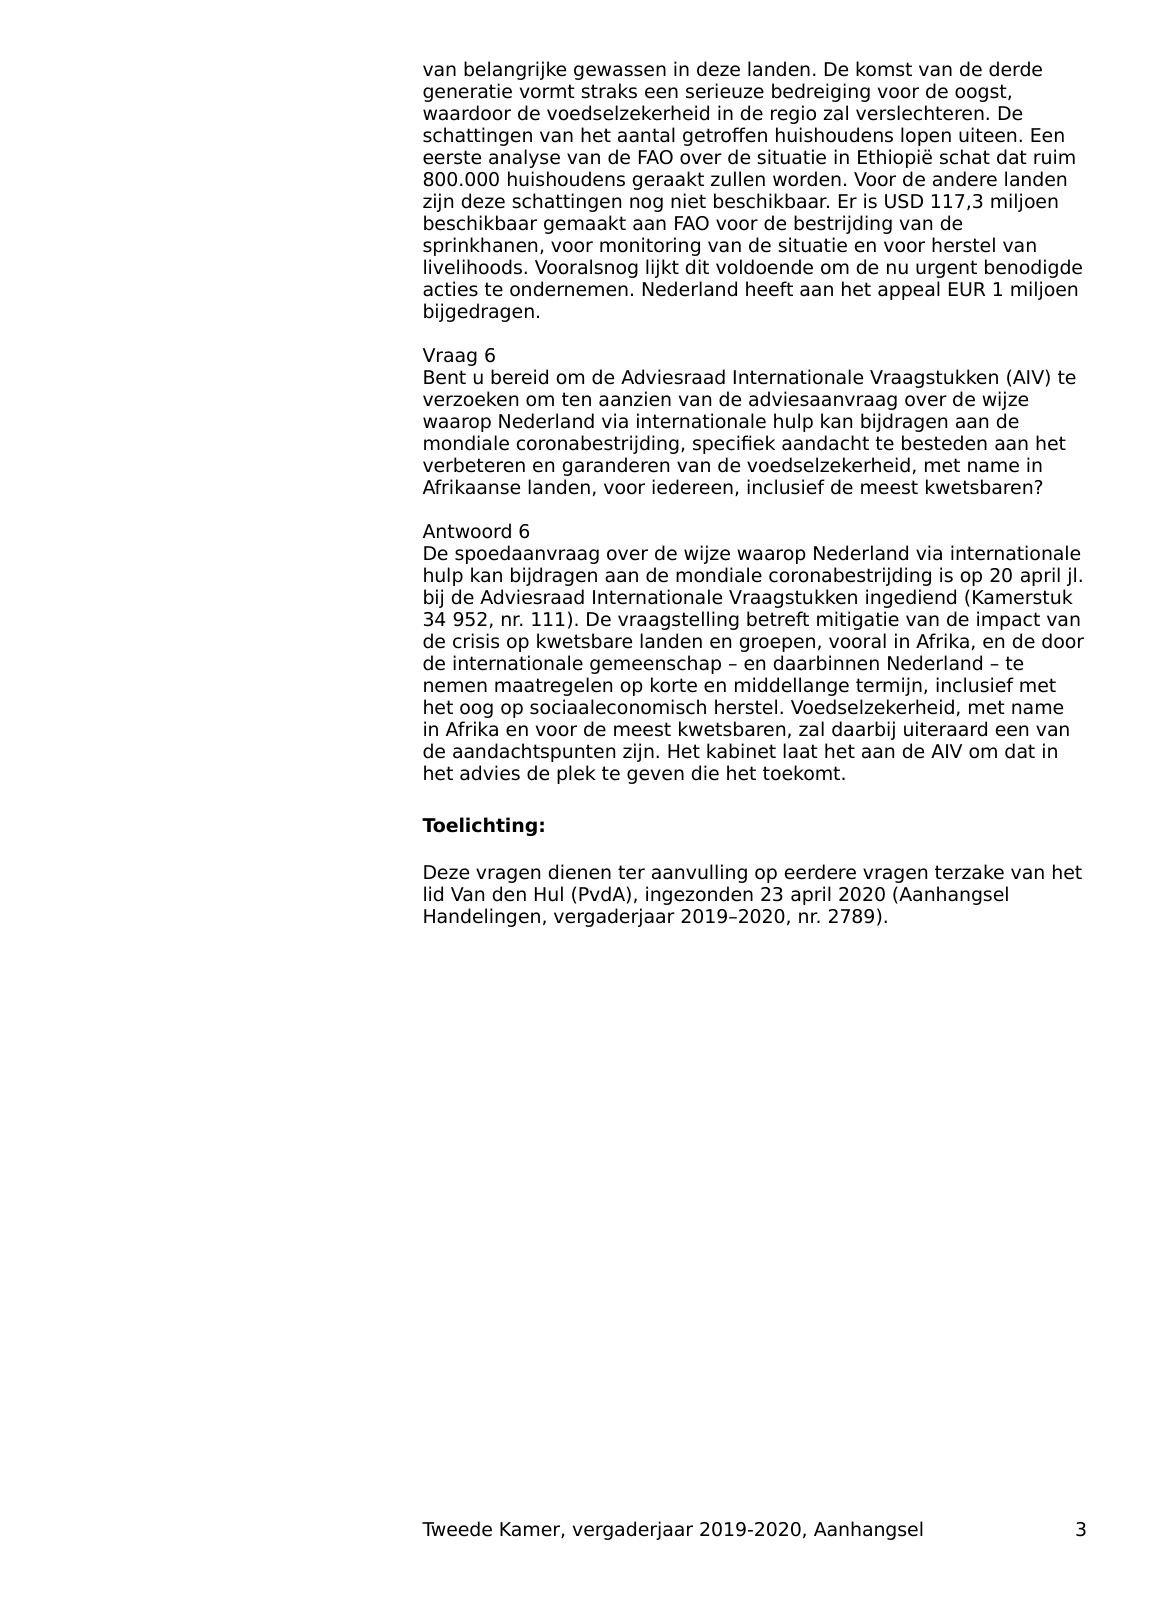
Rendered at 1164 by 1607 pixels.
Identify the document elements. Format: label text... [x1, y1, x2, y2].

text Vraag 6 [422, 345, 1087, 367]
text Deze vragen dienen ter aanvulling op eerdere vragen terzake van het lid Van den Hul (PvdA), ingezonden 23 april 2020 (Aanhangsel Handelingen, vergaderjaar 2019–2020, nr. 2789). [422, 862, 1087, 928]
text Antwoord 6 [422, 521, 1087, 543]
text Bent u bereid om de Adviesraad Internationale Vraagstukken (AIV) te verzoeken om ten aanzien van de adviesaanvraag over de wijze waarop Nederland via internationale hulp kan bijdragen aan de mondiale coronabestrijding, specifiek aandacht te besteden aan het verbeteren en garanderen van de voedselzekerheid, met name in Afrikaanse landen, voor iedereen, inclusief de meest kwetsbaren? [422, 367, 1087, 499]
subtitle Toelichting: [422, 815, 1087, 837]
text De spoedaanvraag over de wijze waarop Nederland via internationale hulp kan bijdragen aan de mondiale coronabestrijding is op 20 april jl. bij de Adviesraad Internationale Vraagstukken ingediend (Kamerstuk 34 952, nr. 111). De vraagstelling betreft mitigatie van de impact van de crisis op kwetsbare landen en groepen, vooral in Afrika, en de door de internationale gemeenschap – en daarbinnen Nederland – te nemen maatregelen op korte en middellange termijn, inclusief met het oog op sociaaleconomisch herstel. Voedselzekerheid, met name in Afrika en voor de meest kwetsbaren, zal daarbij uiteraard een van de aandachtspunten zijn. Het kabinet laat het aan de AIV om dat in het advies de plek te geven die het toekomt. [422, 543, 1087, 785]
text van belangrijke gewassen in deze landen. De komst van de derde generatie vormt straks een serieuze bedreiging voor de oogst, waardoor de voedselzekerheid in de regio zal verslechteren. De schattingen van het aantal getroffen huishoudens lopen uiteen. Een eerste analyse van de FAO over de situatie in Ethiopië schat dat ruim 800.000 huishoudens geraakt zullen worden. Voor de andere landen zijn deze schattingen nog niet beschikbaar. Er is USD 117,3 miljoen beschikbaar gemaakt aan FAO voor de bestrijding van de sprinkhanen, voor monitoring van de situatie en voor herstel van livelihoods. Vooralsnog lijkt dit voldoende om de nu urgent benodigde acties te ondernemen. Nederland heeft aan het appeal EUR 1 miljoen bijgedragen. [422, 59, 1087, 323]
